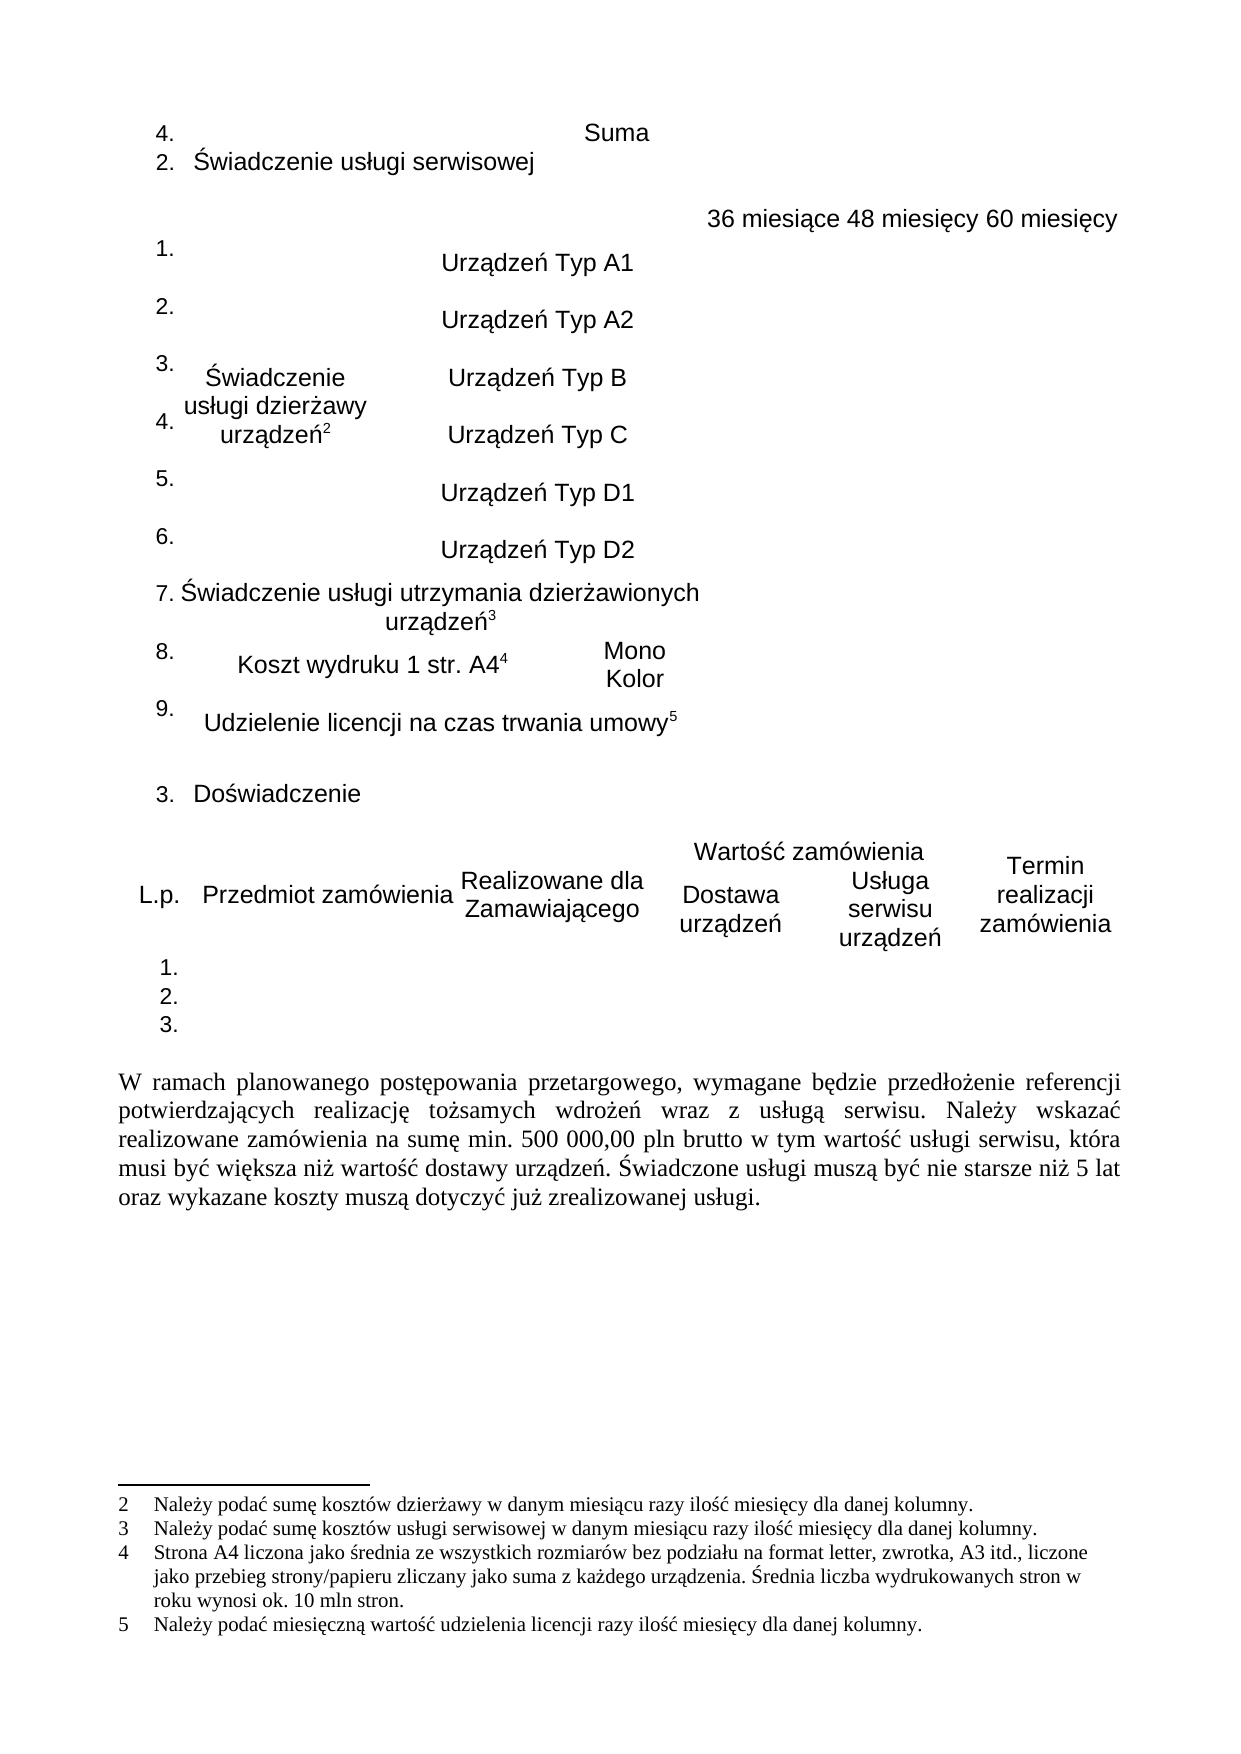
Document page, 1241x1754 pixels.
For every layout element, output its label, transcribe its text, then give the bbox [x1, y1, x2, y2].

table_cell Usługa serwisu urządzeń [812, 866, 968, 952]
table_cell [649, 118, 821, 147]
table_cell [981, 521, 1122, 578]
table_cell [981, 636, 1122, 664]
table_cell [812, 1009, 968, 1038]
table_cell [703, 636, 844, 664]
table_cell [812, 952, 968, 981]
table_cell [845, 636, 981, 664]
table_cell Udzielenie licencji na czas trwania umowy [178, 693, 703, 751]
table_cell [981, 693, 1122, 751]
table_cell Świadczenie usługi utrzymania dzierżawionych urządzeń [178, 578, 703, 636]
table_cell [845, 348, 981, 406]
table_cell [703, 693, 844, 751]
table_cell Mono [567, 636, 703, 664]
table_cell [118, 1009, 201, 1038]
table_cell [118, 348, 178, 406]
table_cell [845, 463, 981, 521]
table_cell [455, 981, 649, 1009]
table_cell [703, 291, 844, 348]
table_cell [981, 233, 1122, 291]
table_cell [845, 578, 981, 636]
table_cell [455, 1009, 649, 1038]
table_cell [703, 233, 844, 291]
table_cell [703, 406, 844, 463]
table_cell [118, 406, 178, 463]
table_cell Dostawa urządzeń [649, 866, 812, 952]
table_cell [118, 636, 178, 693]
table_cell Urządzeń Typ D1 [373, 463, 703, 521]
table_cell [118, 693, 178, 751]
table_cell Kolor [567, 664, 703, 693]
table_cell [118, 578, 178, 636]
table_cell [845, 233, 981, 291]
table_cell [118, 981, 201, 1009]
table_cell [845, 521, 981, 578]
table_header Wartość zamówienia [649, 837, 968, 866]
table_cell Świadczenie usługi dzierżawy urządzeń [178, 233, 372, 578]
table_cell [968, 1009, 1122, 1038]
table_header Realizowane dla Zamawiającego [455, 837, 649, 952]
table_cell [981, 291, 1122, 348]
table_cell [703, 463, 844, 521]
table_cell [981, 406, 1122, 463]
list Doświadczenie [156, 779, 1122, 808]
table_cell [118, 463, 178, 521]
table_cell [956, 118, 1122, 147]
table_cell Urządzeń Typ C [373, 406, 703, 463]
table_cell [968, 952, 1122, 981]
table_cell [455, 952, 649, 981]
table_cell Urządzeń Typ A1 [373, 233, 703, 291]
table_cell [118, 233, 178, 291]
table_header L.p. [118, 837, 201, 952]
table_header Przedmiot zamówienia [201, 837, 455, 952]
table_cell [845, 291, 981, 348]
table_header 48 miesięcy [845, 204, 981, 233]
table_cell [845, 664, 981, 693]
table_cell [821, 118, 956, 147]
text W ramach planowanego postępowania przetargowego, wymagane będzie przedłożenie referencji potwierdzających realizację tożsamych wdrożeń wraz z usługą serwisu. Należy wskazać realizowane zamówienia na sumę min. 500 000,00 pln brutto w tym wartość usługi serwisu, która musi być większa niż wartość dostawy urządzeń. Świadczone usługi muszą być nie starsze niż 5 lat oraz wykazane koszty muszą dotyczyć już zrealizowanej usługi. [118, 1067, 1122, 1211]
table_cell [981, 348, 1122, 406]
table_cell Koszt wydruku 1 str. A4 [178, 636, 567, 693]
table_cell [118, 118, 201, 147]
table_cell [201, 981, 455, 1009]
table_cell [703, 578, 844, 636]
table_cell [981, 463, 1122, 521]
table_cell [812, 981, 968, 1009]
table_header Termin realizacji zamówienia [968, 837, 1122, 952]
table_cell [649, 1009, 812, 1038]
table_cell [703, 348, 844, 406]
table_cell Suma [201, 118, 649, 147]
table_cell Urządzeń Typ B [373, 348, 703, 406]
table_cell [981, 664, 1122, 693]
table_cell [968, 981, 1122, 1009]
table_cell [118, 291, 178, 348]
table_cell [981, 578, 1122, 636]
table_cell [845, 406, 981, 463]
table_cell [703, 664, 844, 693]
table_cell Urządzeń Typ A2 [373, 291, 703, 348]
table_cell [649, 952, 812, 981]
table_cell [201, 1009, 455, 1038]
table_cell [845, 693, 981, 751]
table_cell Urządzeń Typ D2 [373, 521, 703, 578]
list Świadczenie usługi serwisowej [156, 147, 1122, 176]
table_cell [118, 952, 201, 981]
table_cell [649, 981, 812, 1009]
table_header [178, 204, 703, 233]
table_header [118, 204, 178, 233]
table_header 36 miesiące [703, 204, 844, 233]
table_cell [118, 521, 178, 578]
table_cell [201, 952, 455, 981]
table_cell [703, 521, 844, 578]
table_header 60 miesięcy [981, 204, 1122, 233]
